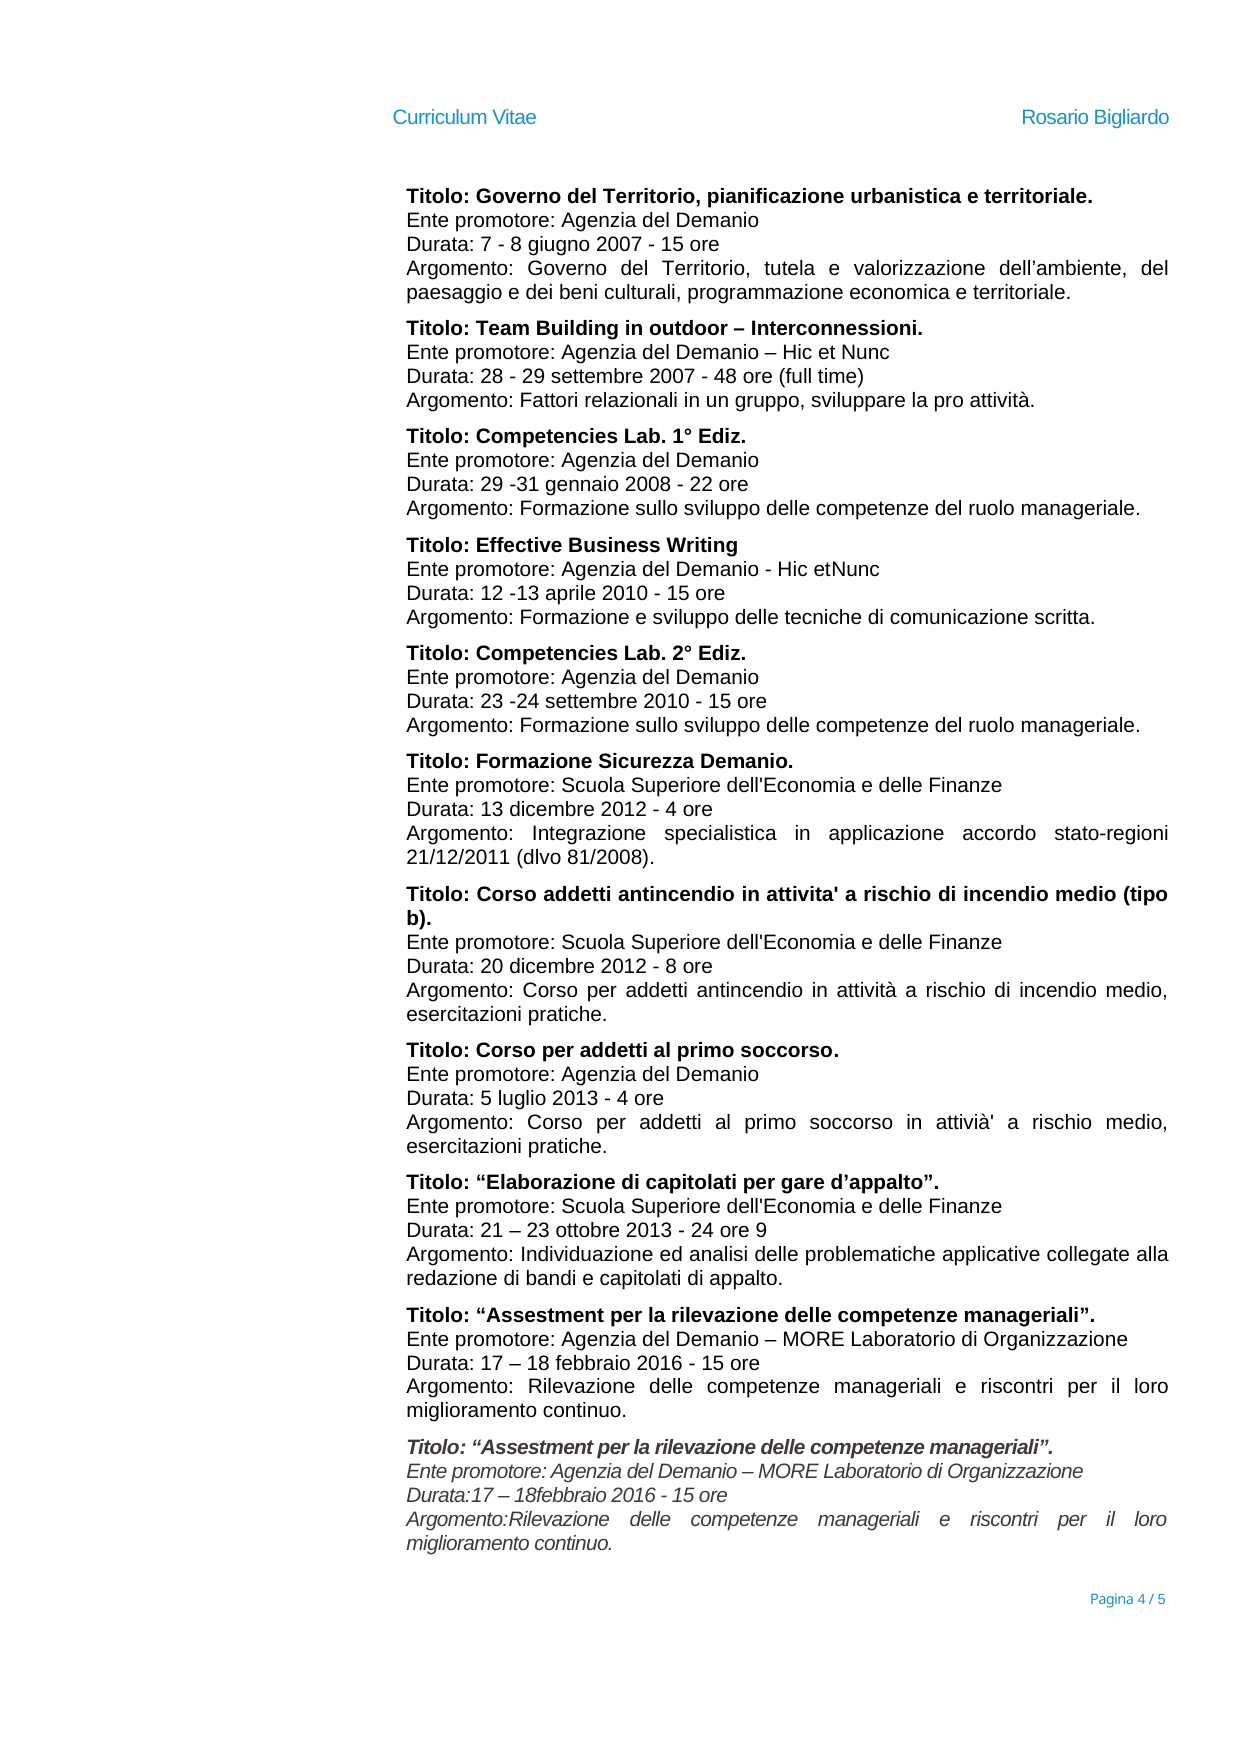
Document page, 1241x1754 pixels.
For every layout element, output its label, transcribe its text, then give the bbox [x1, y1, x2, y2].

table_header [89, 171, 384, 1554]
table_header Titolo: Governo del Territorio, pianificazione urbanistica e territoriale. Ente promotore: Agenzia del Demanio Durata: 7 - 8 giugno 2007 - 15 ore Argomento: Governo del Territorio, tutela e valorizzazione dell’ambiente, del paesaggio e dei beni culturali, programmazione economica e territoriale. Titolo: Team Building in outdoor – Interconnessioni. Ente promotore: Agenzia del Demanio – Hic et Nunc Durata: 28 - 29 settembre 2007 - 48 ore (full time) Argomento: Fattori relazionali in un gruppo, sviluppare la pro attività. Titolo: Competencies Lab. 1° Ediz. Ente promotore: Agenzia del Demanio Durata: 29 -31 gennaio 2008 - 22 ore Argomento: Formazione sullo sviluppo delle competenze del ruolo manageriale. Titolo: Effective Business Writing Ente promotore: Agenzia del Demanio - Hic etNunc Durata: 12 -13 aprile 2010 - 15 ore Argomento: Formazione e sviluppo delle tecniche di comunicazione scritta. Titolo: Competencies Lab. 2° Ediz. Ente promotore: Agenzia del Demanio Durata: 23 -24 settembre 2010 - 15 ore Argomento: Formazione sullo sviluppo delle competenze del ruolo manageriale. Titolo: Formazione Sicurezza Demanio. Ente promotore: Scuola Superiore dell'Economia e delle Finanze Durata: 13 dicembre 2012 - 4 ore Argomento: Integrazione specialistica in applicazione accordo stato-regioni 21/12/2011 (dlvo 81/2008). Titolo: Corso addetti antincendio in attivita' a rischio di incendio medio (tipo b). Ente promotore: Scuola Superiore dell'Economia e delle Finanze Durata: 20 dicembre 2012 - 8 ore Argomento: Corso per addetti antincendio in attività a rischio di incendio medio, esercitazioni pratiche. Titolo: Corso per addetti al primo soccorso. Ente promotore: Agenzia del Demanio Durata: 5 luglio 2013 - 4 ore Argomento: Corso per addetti al primo soccorso in attivià' a rischio medio, esercitazioni pratiche. Titolo: “Elaborazione di capitolati per gare d’appalto”. Ente promotore: Scuola Superiore dell'Economia e delle Finanze Durata: 21 – 23 ottobre 2013 - 24 ore 9 Argomento: Individuazione ed analisi delle problematiche applicative collegate alla redazione di bandi e capitolati di appalto. Titolo: “Assestment per la rilevazione delle competenze manageriali”. Ente promotore: Agenzia del Demanio – MORE Laboratorio di Organizzazione Durata: 17 – 18 febbraio 2016 - 15 ore Argomento: Rilevazione delle competenze manageriali e riscontri per il loro miglioramento continuo. Titolo: “Assestment per la rilevazione delle competenze manageriali”. Ente promotore: Agenzia del Demanio – MORE Laboratorio di Organizzazione Durata:17 – 18febbraio 2016 - 15 ore Argomento:Rilevazione delle competenze manageriali e riscontri per il loro miglioramento continuo. [384, 171, 1169, 1554]
